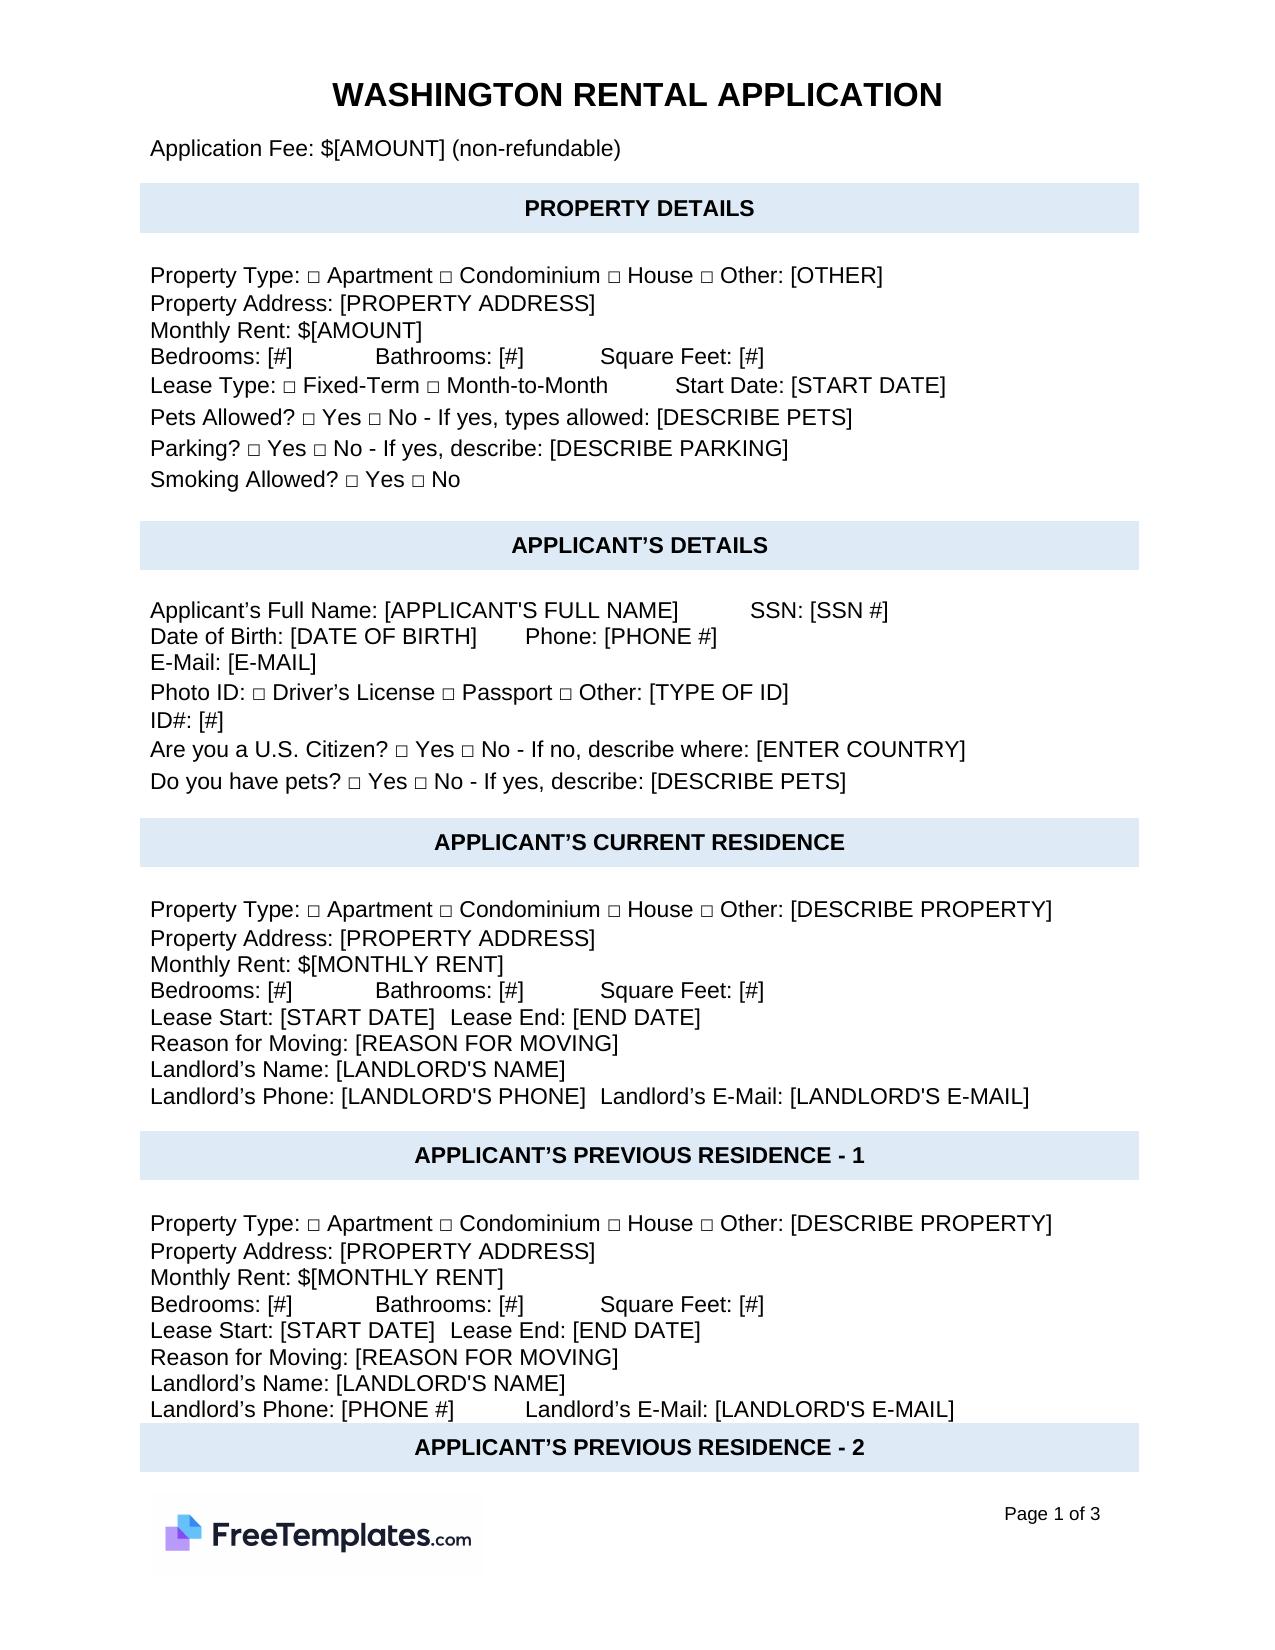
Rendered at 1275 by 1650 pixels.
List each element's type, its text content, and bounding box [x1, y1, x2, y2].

text Landlord’s Phone: [PHONE #] Landlord’s E-Mail: [LANDLORD'S E-MAIL] [150, 1396, 1125, 1422]
text Landlord’s Name: [LANDLORD'S NAME] [150, 1370, 1125, 1396]
table_header APPLICANT’S CURRENT RESIDENCE [140, 818, 1139, 867]
text Landlord’s Phone: [LANDLORD'S PHONE] Landlord’s E-Mail: [LANDLORD'S E-MAIL] [150, 1083, 1125, 1109]
text Monthly Rent: $[MONTHLY RENT] [150, 951, 1125, 977]
table_header APPLICANT’S DETAILS [140, 521, 1139, 570]
text Monthly Rent: $[AMOUNT] [150, 317, 1125, 343]
text Do you have pets? ☐ Yes ☐ No - If yes, describe: [DESCRIBE PETS] [150, 764, 1125, 796]
text E-Mail: [E-MAIL] [150, 649, 1125, 676]
text Reason for Moving: [REASON FOR MOVING] [150, 1030, 1125, 1056]
text Parking? ☐ Yes ☐ No - If yes, describe: [DESCRIBE PARKING] [150, 432, 1125, 463]
text Photo ID: ☐ Driver’s License ☐ Passport ☐ Other: [TYPE OF ID] [150, 676, 1125, 707]
text Pets Allowed? ☐ Yes ☐ No - If yes, types allowed: [DESCRIBE PETS] [150, 401, 1125, 432]
text Property Address: [PROPERTY ADDRESS] [150, 1238, 1125, 1264]
text Reason for Moving: [REASON FOR MOVING] [150, 1343, 1125, 1370]
text Applicant’s Full Name: [APPLICANT'S FULL NAME] SSN: [SSN #] [150, 597, 1125, 623]
text Bedrooms: [#] Bathrooms: [#] Square Feet: [#] [150, 977, 1125, 1004]
text Smoking Allowed? ☐ Yes ☐ No [150, 463, 1125, 494]
text Monthly Rent: $[MONTHLY RENT] [150, 1264, 1125, 1291]
text WASHINGTON RENTAL APPLICATION [150, 75, 1125, 113]
text Lease Type: ☐ Fixed-Term ☐ Month-to-Month Start Date: [START DATE] [150, 369, 1125, 401]
text Property Type: ☐ Apartment ☐ Condominium ☐ House ☐ Other: [OTHER] [150, 259, 1125, 290]
text Are you a U.S. Citizen? ☐ Yes ☐ No - If no, describe where: [ENTER COUNTRY] [150, 733, 1125, 764]
table_header APPLICANT’S PREVIOUS RESIDENCE - 2 [140, 1423, 1139, 1472]
text Property Type: ☐ Apartment ☐ Condominium ☐ House ☐ Other: [DESCRIBE PROPERTY] [150, 893, 1125, 925]
table_header APPLICANT’S PREVIOUS RESIDENCE - 1 [140, 1131, 1139, 1180]
text Landlord’s Name: [LANDLORD'S NAME] [150, 1056, 1125, 1083]
text Lease Start: [START DATE] Lease End: [END DATE] [150, 1317, 1125, 1343]
text Property Type: ☐ Apartment ☐ Condominium ☐ House ☐ Other: [DESCRIBE PROPERTY] [150, 1207, 1125, 1238]
text Date of Birth: [DATE OF BIRTH] Phone: [PHONE #] [150, 623, 1125, 649]
text Lease Start: [START DATE] Lease End: [END DATE] [150, 1004, 1125, 1030]
text Bedrooms: [#] Bathrooms: [#] Square Feet: [#] [150, 1291, 1125, 1317]
text Property Address: [PROPERTY ADDRESS] [150, 290, 1125, 317]
table_header PROPERTY DETAILS [140, 183, 1139, 233]
text Property Address: [PROPERTY ADDRESS] [150, 925, 1125, 951]
text Bedrooms: [#] Bathrooms: [#] Square Feet: [#] [150, 343, 1125, 369]
text ID#: [#] [150, 707, 1125, 733]
text Application Fee: $[AMOUNT] (non-refundable) [150, 135, 1125, 161]
